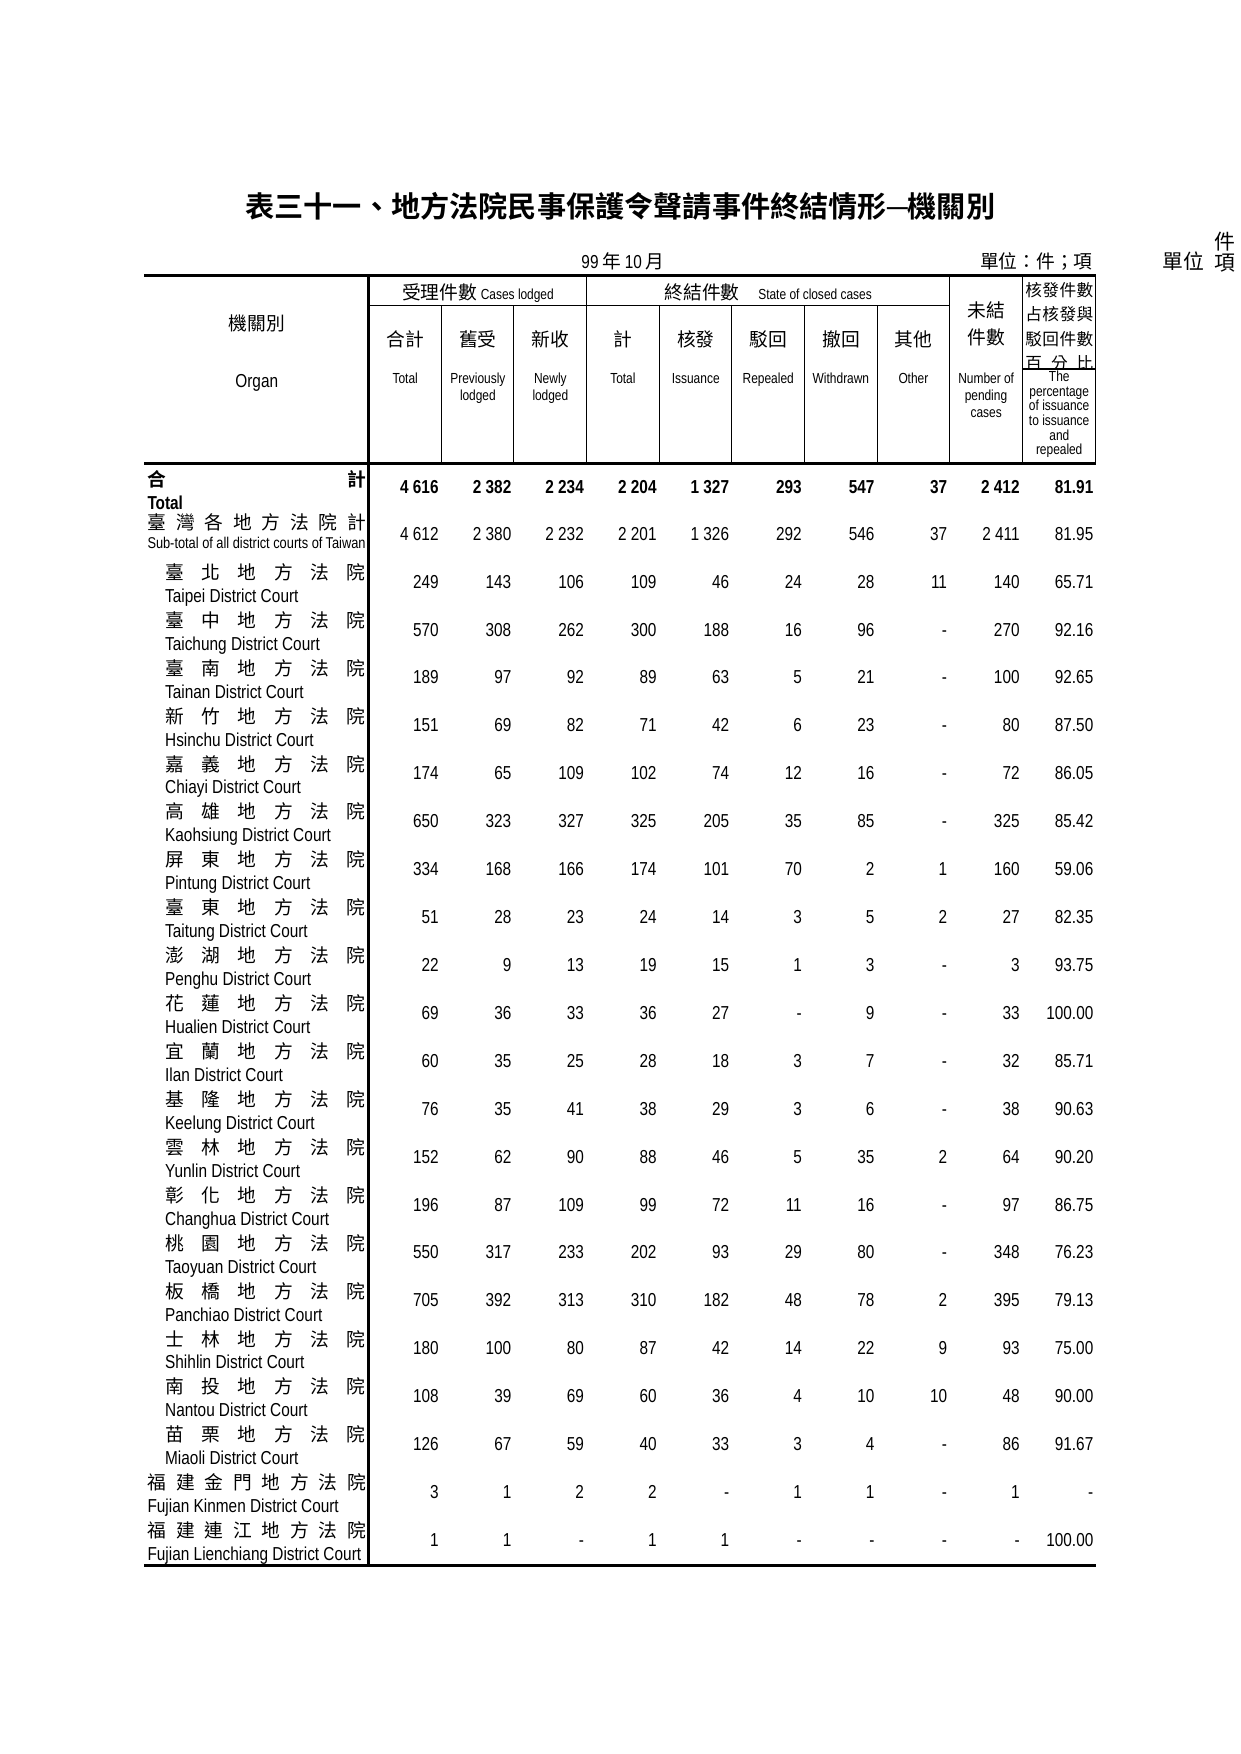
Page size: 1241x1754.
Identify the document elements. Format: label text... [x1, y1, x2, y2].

table_header 核發件數占核發與駁回件數百分比 [1023, 277, 1095, 368]
table_cell 96 [804, 605, 877, 653]
table_cell 102 [587, 749, 659, 797]
table_cell 92 [514, 653, 587, 701]
table_cell 327 [514, 797, 587, 845]
table_cell Other [878, 368, 949, 462]
table_cell 福建金門地方法院 Fujian Kinmen District Court [144, 1468, 367, 1516]
table_cell 64 [950, 1133, 1022, 1180]
table_cell 550 [370, 1228, 441, 1276]
table_cell 2 232 [514, 510, 587, 557]
table_cell 29 [659, 1085, 732, 1132]
table_cell 270 [950, 605, 1022, 653]
table_cell 78 [804, 1276, 877, 1324]
table_cell - [1022, 1468, 1096, 1516]
table_cell 38 [950, 1085, 1022, 1132]
table_cell 2 411 [950, 510, 1022, 557]
table_cell 1 [441, 1516, 514, 1564]
table_cell - [659, 1468, 732, 1516]
table_cell 705 [370, 1276, 441, 1324]
table_cell 97 [950, 1180, 1022, 1228]
table_cell 2 [587, 1468, 659, 1516]
table_cell 249 [370, 558, 441, 605]
table_cell 28 [441, 893, 514, 941]
table_cell 79.13 [1022, 1276, 1096, 1324]
table_cell 76.23 [1022, 1228, 1096, 1276]
table_cell 2 234 [514, 465, 587, 509]
table_cell Total [587, 368, 659, 462]
table_cell 72 [659, 1180, 732, 1228]
table_cell 10 [877, 1372, 949, 1420]
table_cell 547 [804, 465, 877, 509]
table_cell 71 [587, 701, 659, 749]
table_cell 63 [659, 653, 732, 701]
table_cell 新收 [514, 306, 586, 368]
table_cell 3 [370, 1468, 441, 1516]
table_cell 151 [370, 701, 441, 749]
table_cell - [732, 1516, 804, 1564]
table_cell Total [370, 368, 441, 462]
table_cell 高雄地方法院 Kaohsiung District Court [144, 797, 367, 845]
table_cell 21 [804, 653, 877, 701]
table_cell 舊受 [442, 306, 513, 368]
table_cell 59.06 [1022, 845, 1096, 893]
table_cell 90.63 [1022, 1085, 1096, 1132]
table_cell 97 [441, 653, 514, 701]
table_cell 317 [441, 1228, 514, 1276]
table_cell 82 [514, 701, 587, 749]
table_cell 2 [877, 893, 949, 941]
table_cell 屏東地方法院 Pintung District Court [144, 845, 367, 893]
table_cell Repealed [732, 368, 804, 462]
table_cell 南投地方法院 Nantou District Court [144, 1372, 367, 1420]
table_cell 臺灣各地方法院計 Sub-total of all district courts of Taiwan [144, 510, 367, 557]
table_cell 23 [804, 701, 877, 749]
table_header 受理件數Cases lodged [370, 277, 586, 305]
table_cell 325 [950, 797, 1022, 845]
table_cell 3 [732, 1037, 804, 1084]
table_cell 14 [659, 893, 732, 941]
table_cell 70 [732, 845, 804, 893]
table_cell - [804, 1516, 877, 1564]
table_cell 16 [804, 1180, 877, 1228]
table_cell 18 [659, 1037, 732, 1084]
table_cell 109 [514, 749, 587, 797]
table_cell Previously lodged [442, 368, 513, 462]
table_cell 293 [732, 465, 804, 509]
table_cell 28 [804, 558, 877, 605]
table_cell 3 [732, 1420, 804, 1468]
table_cell 1 [877, 845, 949, 893]
table_cell 1 [950, 1468, 1022, 1516]
table_cell 69 [514, 1372, 587, 1420]
table_cell 3 [732, 1085, 804, 1132]
table_cell 60 [587, 1372, 659, 1420]
table_cell 2 412 [950, 465, 1022, 509]
table_cell 宜蘭地方法院 Ilan District Court [144, 1037, 367, 1084]
table_cell 13 [514, 941, 587, 989]
table_cell 5 [732, 1133, 804, 1180]
table_cell 300 [587, 605, 659, 653]
table_cell 29 [732, 1228, 804, 1276]
table_cell 9 [441, 941, 514, 989]
table_cell 16 [732, 605, 804, 653]
table_cell 1 [732, 1468, 804, 1516]
table_cell 205 [659, 797, 732, 845]
table_cell 91.67 [1022, 1420, 1096, 1468]
table_cell 其他 [878, 306, 949, 368]
table_cell 4 612 [370, 510, 441, 557]
table_cell 苗栗地方法院 Miaoli District Court [144, 1420, 367, 1468]
table_cell 1 327 [659, 465, 732, 509]
table_cell 花蓮地方法院 Hualien District Court [144, 989, 367, 1037]
table_cell 292 [732, 510, 804, 557]
table_cell 39 [441, 1372, 514, 1420]
table_cell 4 616 [370, 465, 441, 509]
table_cell 1 [441, 1468, 514, 1516]
table_cell 24 [587, 893, 659, 941]
table_cell 74 [659, 749, 732, 797]
table_cell 143 [441, 558, 514, 605]
table_cell 4 [804, 1420, 877, 1468]
table_cell 59 [514, 1420, 587, 1468]
table_cell 101 [659, 845, 732, 893]
table_cell 99 [587, 1180, 659, 1228]
table_cell 100.00 [1022, 1516, 1096, 1564]
table_cell - [877, 1228, 949, 1276]
table_cell 37 [877, 510, 949, 557]
table_cell 板橋地方法院 Panchiao District Court [144, 1276, 367, 1324]
table_cell 15 [659, 941, 732, 989]
table_cell 90.00 [1022, 1372, 1096, 1420]
table_cell - [877, 1516, 949, 1564]
table_cell 25 [514, 1037, 587, 1084]
text 單位： [1162, 245, 1212, 270]
table_cell 92.16 [1022, 605, 1096, 653]
table_cell 27 [659, 989, 732, 1037]
table_cell 86.75 [1022, 1180, 1096, 1228]
table_cell - [877, 1420, 949, 1468]
table_cell 桃園地方法院 Taoyuan District Court [144, 1228, 367, 1276]
table_cell 33 [514, 989, 587, 1037]
table_cell 駁回 [732, 306, 804, 368]
table_cell 核發 [660, 306, 731, 368]
table_cell 100 [441, 1324, 514, 1372]
table_cell 395 [950, 1276, 1022, 1324]
table_cell - [877, 1468, 949, 1516]
table_cell 69 [441, 701, 514, 749]
table_cell 19 [587, 941, 659, 989]
table_cell 23 [514, 893, 587, 941]
table_cell 48 [732, 1276, 804, 1324]
table_cell 109 [587, 558, 659, 605]
table_cell 89 [587, 653, 659, 701]
table_cell 40 [587, 1420, 659, 1468]
table_cell 80 [950, 701, 1022, 749]
table_cell 福建連江地方法院 Fujian Lienchiang District Court [144, 1516, 367, 1564]
table_cell 182 [659, 1276, 732, 1324]
table_cell 3 [804, 941, 877, 989]
table_cell 48 [950, 1372, 1022, 1420]
table_cell 33 [659, 1420, 732, 1468]
table_cell 5 [732, 653, 804, 701]
table_cell - [877, 989, 949, 1037]
table_cell 65 [441, 749, 514, 797]
table_cell 60 [370, 1037, 441, 1084]
table_cell 35 [804, 1133, 877, 1180]
table_cell 3 [950, 941, 1022, 989]
table_cell 42 [659, 701, 732, 749]
table_cell 基隆地方法院 Keelung District Court [144, 1085, 367, 1132]
table_cell 650 [370, 797, 441, 845]
table_cell 87 [441, 1180, 514, 1228]
text 件項 [1212, 231, 1240, 274]
table_cell 166 [514, 845, 587, 893]
table_cell - [732, 989, 804, 1037]
table_cell - [877, 797, 949, 845]
table_cell The percentage of issuance to issuance and repealed [1023, 370, 1095, 462]
table_cell 6 [732, 701, 804, 749]
table_cell 35 [732, 797, 804, 845]
table_cell - [877, 1037, 949, 1084]
table_cell 76 [370, 1085, 441, 1132]
table_cell 1 326 [659, 510, 732, 557]
table_cell 87.50 [1022, 701, 1096, 749]
table_cell 16 [804, 749, 877, 797]
table_cell 2 204 [587, 465, 659, 509]
table_cell 86.05 [1022, 749, 1096, 797]
table_cell 36 [587, 989, 659, 1037]
table_cell 323 [441, 797, 514, 845]
table_cell 546 [804, 510, 877, 557]
table_cell 85.71 [1022, 1037, 1096, 1084]
table_cell 93.75 [1022, 941, 1096, 989]
table_cell 81.95 [1022, 510, 1096, 557]
table_cell 87 [587, 1324, 659, 1372]
table_cell - [877, 1180, 949, 1228]
table_cell 93 [950, 1324, 1022, 1372]
table_cell 109 [514, 1180, 587, 1228]
table_cell 2 [804, 845, 877, 893]
table_cell 72 [950, 749, 1022, 797]
table_cell 12 [732, 749, 804, 797]
table_cell - [877, 701, 949, 749]
table_cell 108 [370, 1372, 441, 1420]
table_cell - [950, 1516, 1022, 1564]
table_cell 5 [804, 893, 877, 941]
table_cell 202 [587, 1228, 659, 1276]
table_cell 9 [877, 1324, 949, 1372]
table_cell 75.00 [1022, 1324, 1096, 1372]
table_cell - [877, 1085, 949, 1132]
table_cell 233 [514, 1228, 587, 1276]
table_cell 126 [370, 1420, 441, 1468]
text [1162, 270, 1240, 277]
table_cell 308 [441, 605, 514, 653]
table_cell Newly lodged [514, 368, 586, 462]
table_cell 262 [514, 605, 587, 653]
table_cell - [877, 941, 949, 989]
table_cell 93 [659, 1228, 732, 1276]
table_cell 65.71 [1022, 558, 1096, 605]
table_cell 2 201 [587, 510, 659, 557]
table_cell 140 [950, 558, 1022, 605]
table_cell 86 [950, 1420, 1022, 1468]
table_cell - [877, 749, 949, 797]
text 表三十一、地方法院民事保護令聲請事件終結情形─機關別 [148, 183, 1092, 225]
table_cell 35 [441, 1037, 514, 1084]
table_cell 雲林地方法院 Yunlin District Court [144, 1133, 367, 1180]
table_cell 85 [804, 797, 877, 845]
table_cell 臺南地方法院 Tainan District Court [144, 653, 367, 701]
table_cell 嘉義地方法院 Chiayi District Court [144, 749, 367, 797]
table_cell 42 [659, 1324, 732, 1372]
table_cell 325 [587, 797, 659, 845]
table_cell 36 [659, 1372, 732, 1420]
table_cell 4 [732, 1372, 804, 1420]
table_cell 67 [441, 1420, 514, 1468]
table_cell 2 382 [441, 465, 514, 509]
table_cell - [877, 653, 949, 701]
table_cell 22 [370, 941, 441, 989]
text 99年10月 單位：件；項 [148, 247, 1092, 274]
table_cell 臺中地方法院 Taichung District Court [144, 605, 367, 653]
table_header 未結 件數 [950, 277, 1022, 368]
table_cell 174 [370, 749, 441, 797]
table_cell 570 [370, 605, 441, 653]
table_cell 11 [732, 1180, 804, 1228]
table_cell 90.20 [1022, 1133, 1096, 1180]
table_cell 38 [587, 1085, 659, 1132]
table_cell 160 [950, 845, 1022, 893]
table_cell 348 [950, 1228, 1022, 1276]
table_cell 35 [441, 1085, 514, 1132]
table_cell 80 [804, 1228, 877, 1276]
table_cell 合計 [370, 306, 441, 368]
table_cell 334 [370, 845, 441, 893]
table_cell 2 [877, 1133, 949, 1180]
table_cell 100 [950, 653, 1022, 701]
table_cell 14 [732, 1324, 804, 1372]
table_cell 392 [441, 1276, 514, 1324]
table_cell 9 [804, 989, 877, 1037]
table_cell 188 [659, 605, 732, 653]
table_cell 2 [877, 1276, 949, 1324]
table_cell 2 [514, 1468, 587, 1516]
table_cell 士林地方法院 Shihlin District Court [144, 1324, 367, 1372]
table_cell 310 [587, 1276, 659, 1324]
table_cell 196 [370, 1180, 441, 1228]
table_cell 1 [370, 1516, 441, 1564]
table_cell Issuance [660, 368, 731, 462]
table_cell 1 [804, 1468, 877, 1516]
table_cell 計 [587, 306, 659, 368]
table_cell 澎湖地方法院 Penghu District Court [144, 941, 367, 989]
table_cell 2 380 [441, 510, 514, 557]
table_cell 7 [804, 1037, 877, 1084]
table_cell 88 [587, 1133, 659, 1180]
table_cell 彰化地方法院 Changhua District Court [144, 1180, 367, 1228]
table_cell 22 [804, 1324, 877, 1372]
table_cell 37 [877, 465, 949, 509]
table_cell 51 [370, 893, 441, 941]
table_cell 46 [659, 558, 732, 605]
table_cell 152 [370, 1133, 441, 1180]
table_cell 174 [587, 845, 659, 893]
table_cell Withdrawn [805, 368, 877, 462]
table_cell 92.65 [1022, 653, 1096, 701]
table_header 機關別 [144, 277, 367, 368]
table_cell 69 [370, 989, 441, 1037]
table_cell 36 [441, 989, 514, 1037]
table_cell 24 [732, 558, 804, 605]
table_cell - [877, 605, 949, 653]
table_cell 41 [514, 1085, 587, 1132]
table_cell - [514, 1516, 587, 1564]
table_cell 168 [441, 845, 514, 893]
table_cell Organ [144, 368, 367, 462]
table_cell 新竹地方法院 Hsinchu District Court [144, 701, 367, 749]
table_cell 106 [514, 558, 587, 605]
table_cell 撤回 [805, 306, 877, 368]
table_cell 28 [587, 1037, 659, 1084]
table_cell 189 [370, 653, 441, 701]
table_cell 6 [804, 1085, 877, 1132]
table_cell 合計 Total [144, 465, 367, 509]
table_cell 80 [514, 1324, 587, 1372]
table_cell 1 [659, 1516, 732, 1564]
table_cell Number of pending cases [950, 368, 1022, 462]
table_cell 62 [441, 1133, 514, 1180]
table_cell 11 [877, 558, 949, 605]
table_cell 46 [659, 1133, 732, 1180]
table_cell 27 [950, 893, 1022, 941]
table_cell 臺北地方法院 Taipei District Court [144, 558, 367, 605]
table_cell 32 [950, 1037, 1022, 1084]
table_cell 90 [514, 1133, 587, 1180]
table_cell 10 [804, 1372, 877, 1420]
table_header 終結件數 State of closed cases [587, 277, 949, 305]
table_cell 85.42 [1022, 797, 1096, 845]
table_cell 180 [370, 1324, 441, 1372]
table_cell 313 [514, 1276, 587, 1324]
table_cell 1 [587, 1516, 659, 1564]
table_cell 82.35 [1022, 893, 1096, 941]
table_cell 100.00 [1022, 989, 1096, 1037]
table_cell 臺東地方法院 Taitung District Court [144, 893, 367, 941]
table_cell 3 [732, 893, 804, 941]
table_cell 81.91 [1022, 465, 1096, 509]
table_cell 1 [732, 941, 804, 989]
table_cell 33 [950, 989, 1022, 1037]
